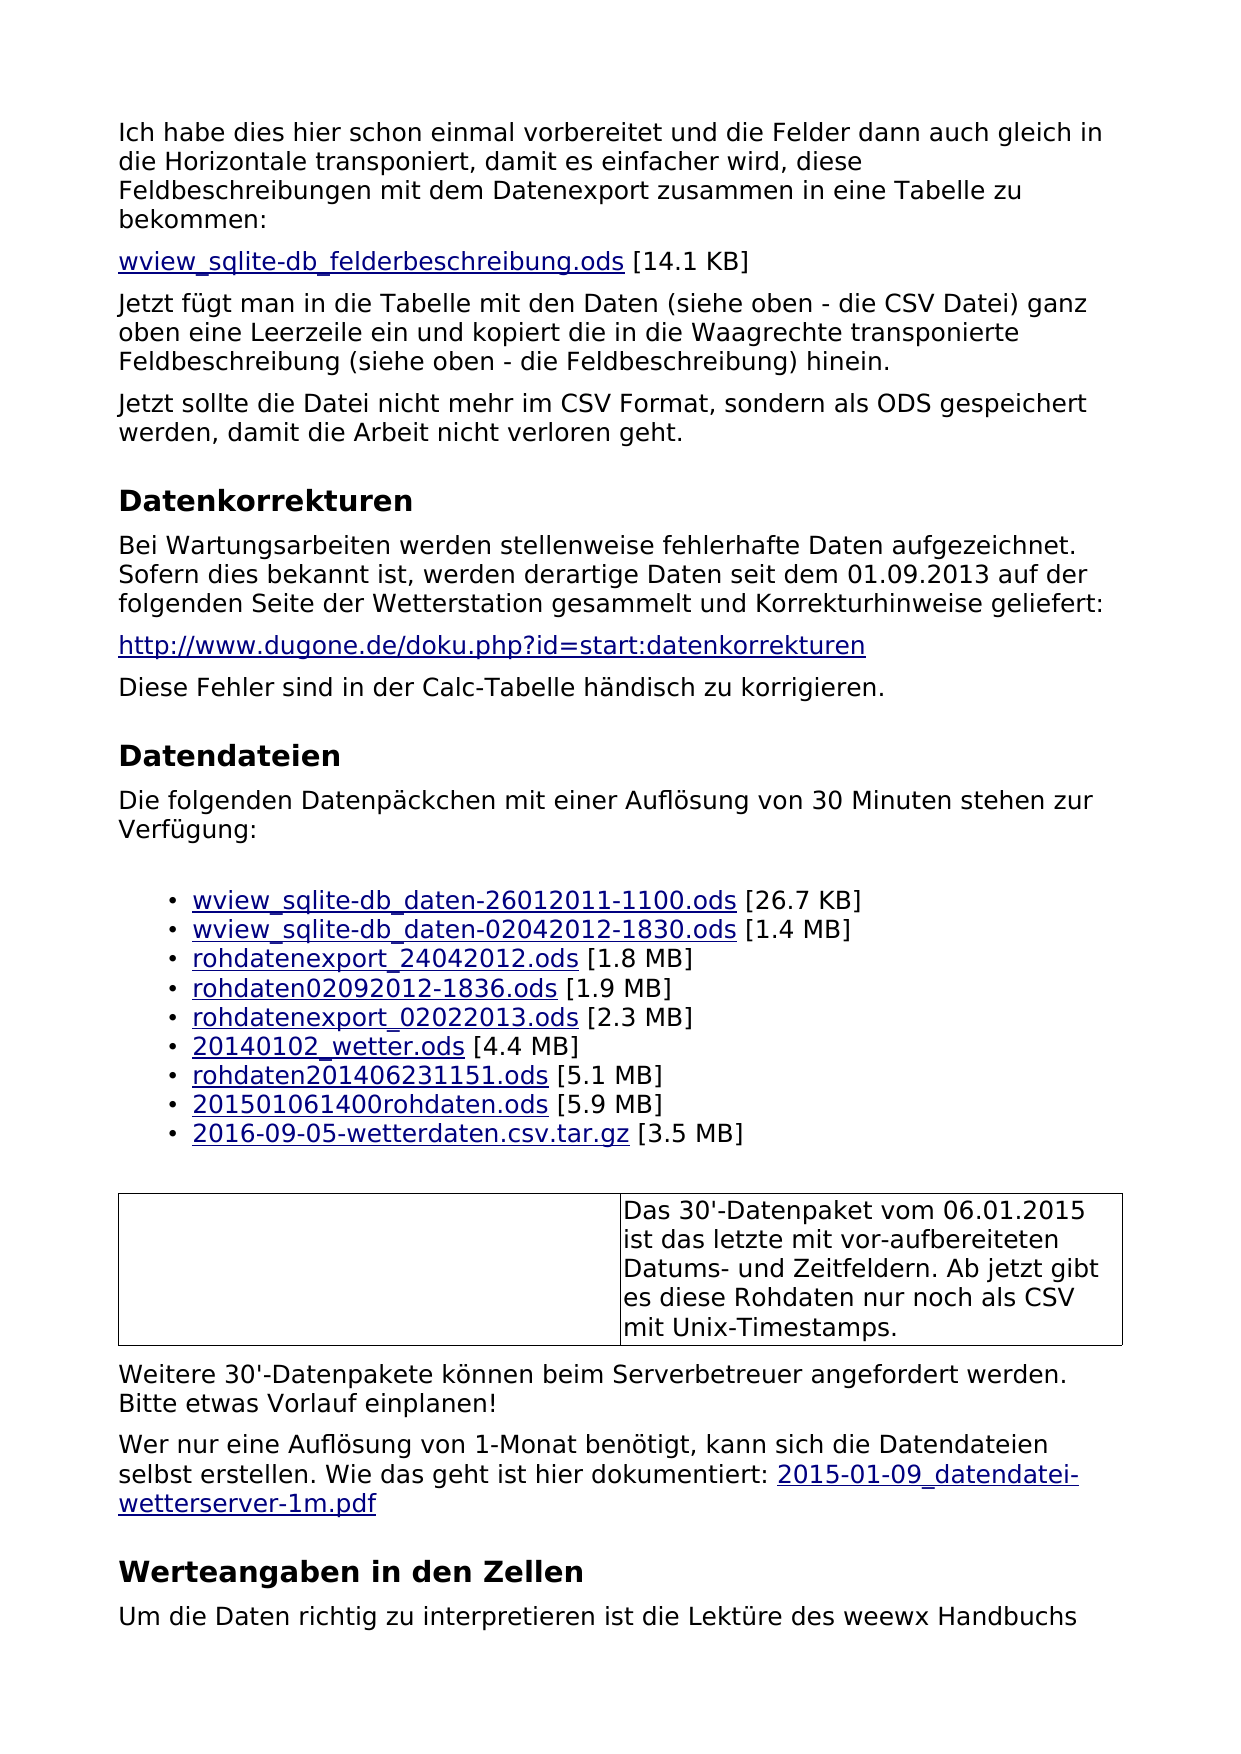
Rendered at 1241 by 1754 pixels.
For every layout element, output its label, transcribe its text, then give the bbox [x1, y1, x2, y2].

list 201501061400rohdaten.ods [5.9 MB] [177, 1091, 1122, 1120]
text Ich habe dies hier schon einmal vorbereitet und die Felder dann auch gleich in die Horizontale transponiert, damit es einfacher wird, diese Feldbeschreibungen mit dem Datenexport zusammen in eine Tabelle zu bekommen: [118, 118, 1122, 235]
list 2016-09-05-wetterdaten.csv.tar.gz [3.5 MB] [177, 1120, 1122, 1149]
text Jetzt sollte die Datei nicht mehr im CSV Format, sondern als ODS gespeichert werden, damit die Arbeit nicht verloren geht. [118, 389, 1122, 447]
text Um die Daten richtig zu interpretieren ist die Lektüre des weewx Handbuchs [118, 1602, 1122, 1631]
subtitle Datendateien [118, 739, 1122, 773]
list wview_sqlite-db_daten-02042012-1830.ods [1.4 MB] [177, 916, 1122, 945]
list rohdatenexport_24042012.ods [1.8 MB] [177, 945, 1122, 974]
table_header Das 30'-Datenpaket vom 06.01.2015 ist das letzte mit vor-aufbereiteten Datums- und Zeitfeldern. Ab jetzt gibt es diese Rohdaten nur noch als CSV mit Unix-Timestamps. [621, 1194, 1122, 1345]
list 20140102_wetter.ods [4.4 MB] [177, 1032, 1122, 1061]
text Jetzt fügt man in die Tabelle mit den Daten (siehe oben - die CSV Datei) ganz oben eine Leerzeile ein und kopiert die in die Waagrechte transponierte Feldbeschreibung (siehe oben - die Feldbeschreibung) hinein. [118, 289, 1122, 376]
text http://www.dugone.de/doku.php?id=start:datenkorrekturen [118, 631, 1122, 660]
list rohdaten02092012-1836.ods [1.9 MB] [177, 974, 1122, 1003]
subtitle Datenkorrekturen [118, 485, 1122, 519]
subtitle Werteangaben in den Zellen [118, 1556, 1122, 1589]
list wview_sqlite-db_daten-26012011-1100.ods [26.7 KB] [177, 886, 1122, 916]
list rohdatenexport_02022013.ods [2.3 MB] [177, 1003, 1122, 1032]
text Weitere 30'-Datenpakete können beim Serverbetreuer angefordert werden. Bitte etwas Vorlauf einplanen! [118, 1360, 1122, 1418]
text Die folgenden Datenpäckchen mit einer Auflösung von 30 Minuten stehen zur Verfügung: [118, 786, 1122, 844]
text Diese Fehler sind in der Calc-Tabelle händisch zu korrigieren. [118, 673, 1122, 702]
table_header [119, 1194, 620, 1345]
text wview_sqlite-db_felderbeschreibung.ods [14.1 KB] [118, 247, 1122, 276]
list rohdaten201406231151.ods [5.1 MB] [177, 1061, 1122, 1091]
text Wer nur eine Auflösung von 1-Monat benötigt, kann sich die Datendateien selbst erstellen. Wie das geht ist hier dokumentiert: 2015-01-09_datendatei-wetterserver-1m.pdf [118, 1431, 1122, 1518]
text Bei Wartungsarbeiten werden stellenweise fehlerhafte Daten aufgezeichnet. Sofern dies bekannt ist, werden derartige Daten seit dem 01.09.2013 auf der folgenden Seite der Wetterstation gesammelt und Korrekturhinweise geliefert: [118, 531, 1122, 619]
